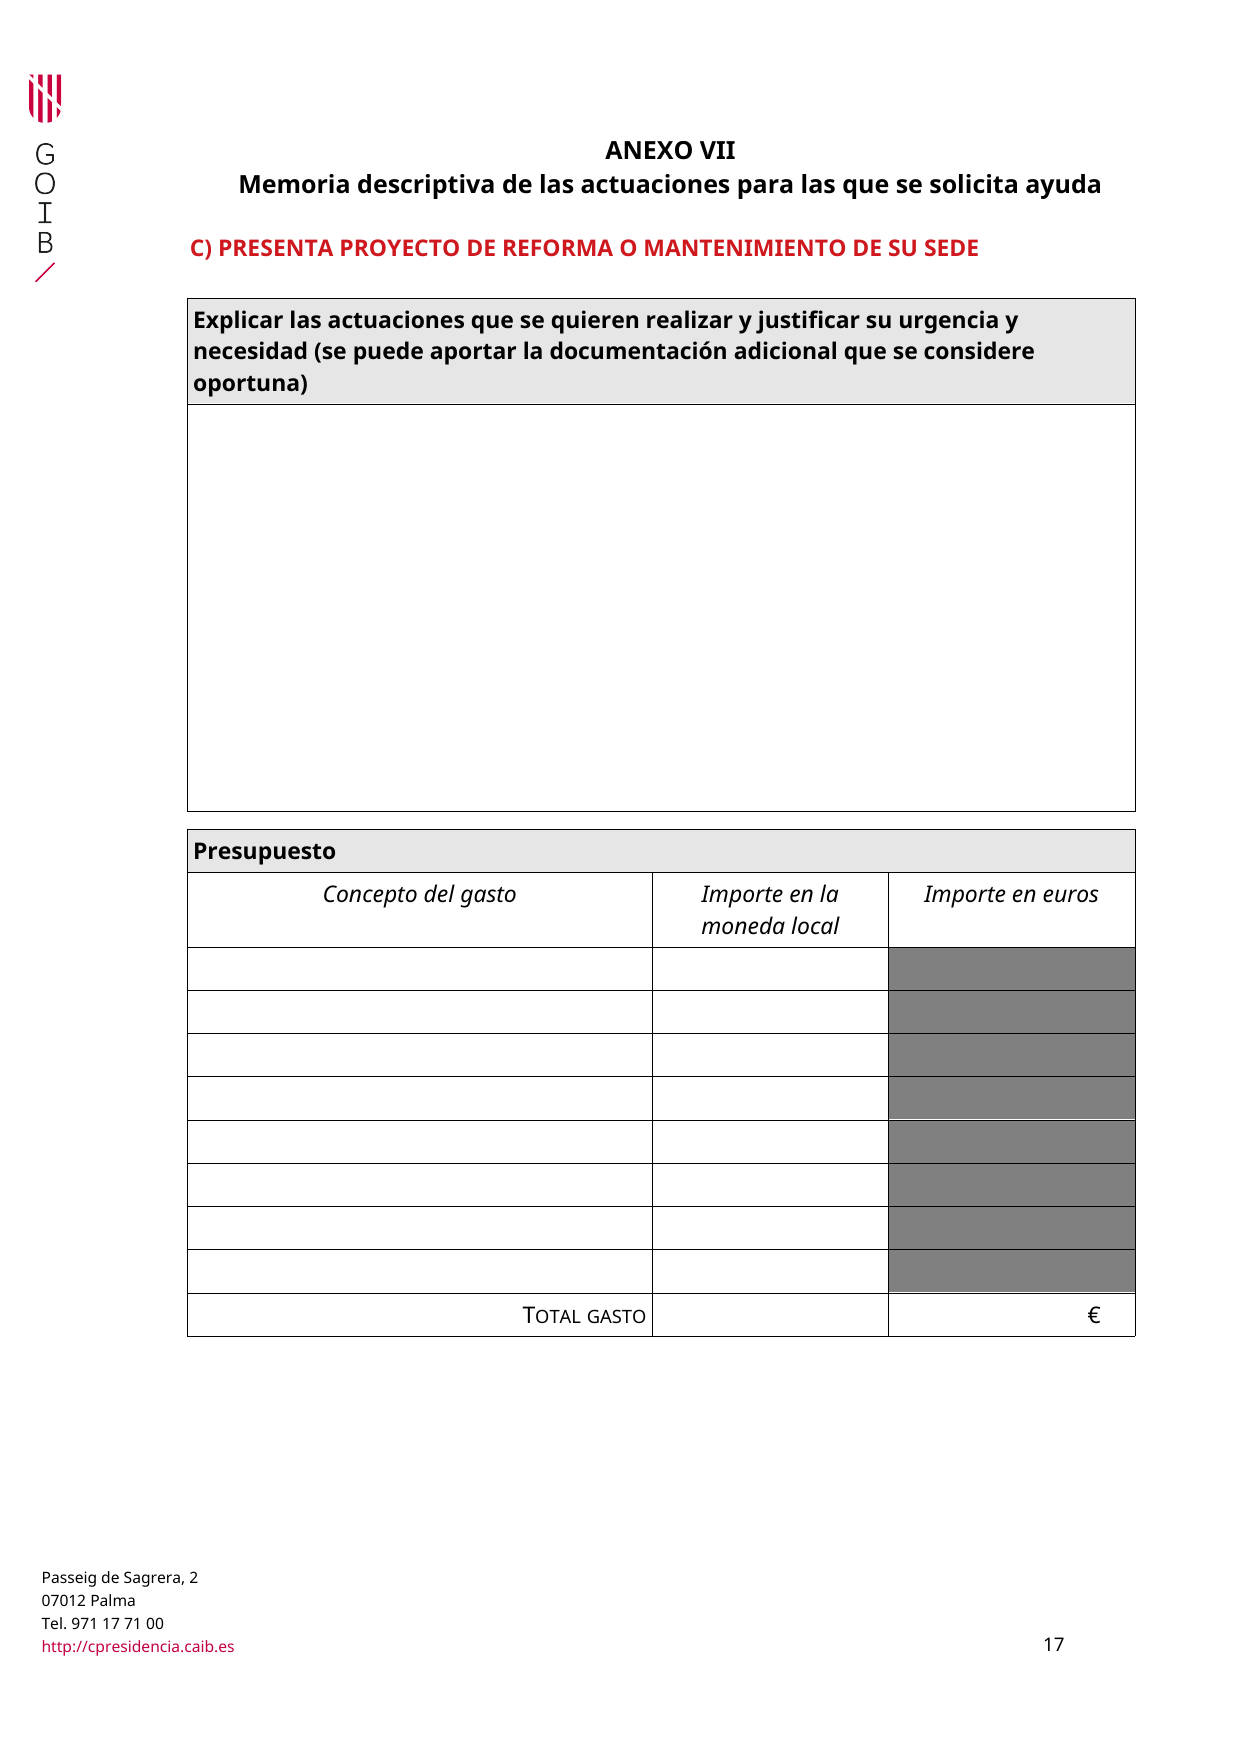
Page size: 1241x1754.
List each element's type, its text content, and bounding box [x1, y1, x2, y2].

table_cell [889, 1207, 1135, 1249]
table_cell [889, 1164, 1135, 1206]
table_header Presupuesto [188, 830, 1135, 872]
table_cell [188, 1250, 652, 1292]
table_cell [889, 1077, 1135, 1119]
table_cell Concepto del gasto [188, 873, 652, 947]
picture [0, 51, 90, 313]
table_cell Total gasto [188, 1294, 652, 1336]
table_cell [653, 948, 888, 990]
table_cell [188, 1077, 652, 1119]
table_cell [188, 1034, 652, 1076]
table_header Explicar las actuaciones que se quieren realizar y justificar su urgencia y necesidad (se puede aportar la documentación adicional que se considere oportuna) [188, 299, 1135, 403]
table_cell [889, 1121, 1135, 1163]
table_cell [653, 1164, 888, 1206]
table_cell [653, 1294, 888, 1336]
subtitle C) PRESENTA PROYECTO DE REFORMA O MANTENIMIENTO DE SU SEDE [189, 232, 1151, 263]
table_cell Importe en la moneda local [653, 873, 888, 947]
subtitle ANEXO VII [189, 133, 1151, 167]
table_cell [188, 1207, 652, 1249]
table_cell [188, 1121, 652, 1163]
table_cell € [889, 1294, 1135, 1336]
table_cell [889, 1034, 1135, 1076]
table_cell [653, 1034, 888, 1076]
table_cell [188, 991, 652, 1033]
table_cell [188, 1164, 652, 1206]
table_cell [889, 948, 1135, 990]
table_cell [653, 1207, 888, 1249]
table_cell [653, 991, 888, 1033]
table_cell [188, 405, 1135, 811]
table_cell [889, 991, 1135, 1033]
table_cell [653, 1121, 888, 1163]
table_cell [188, 948, 652, 990]
table_cell [889, 1250, 1135, 1292]
table_cell [653, 1250, 888, 1292]
subtitle Memoria descriptiva de las actuaciones para las que se solicita ayuda [189, 167, 1151, 201]
table_cell Importe en euros [889, 873, 1135, 947]
table_cell [653, 1077, 888, 1119]
